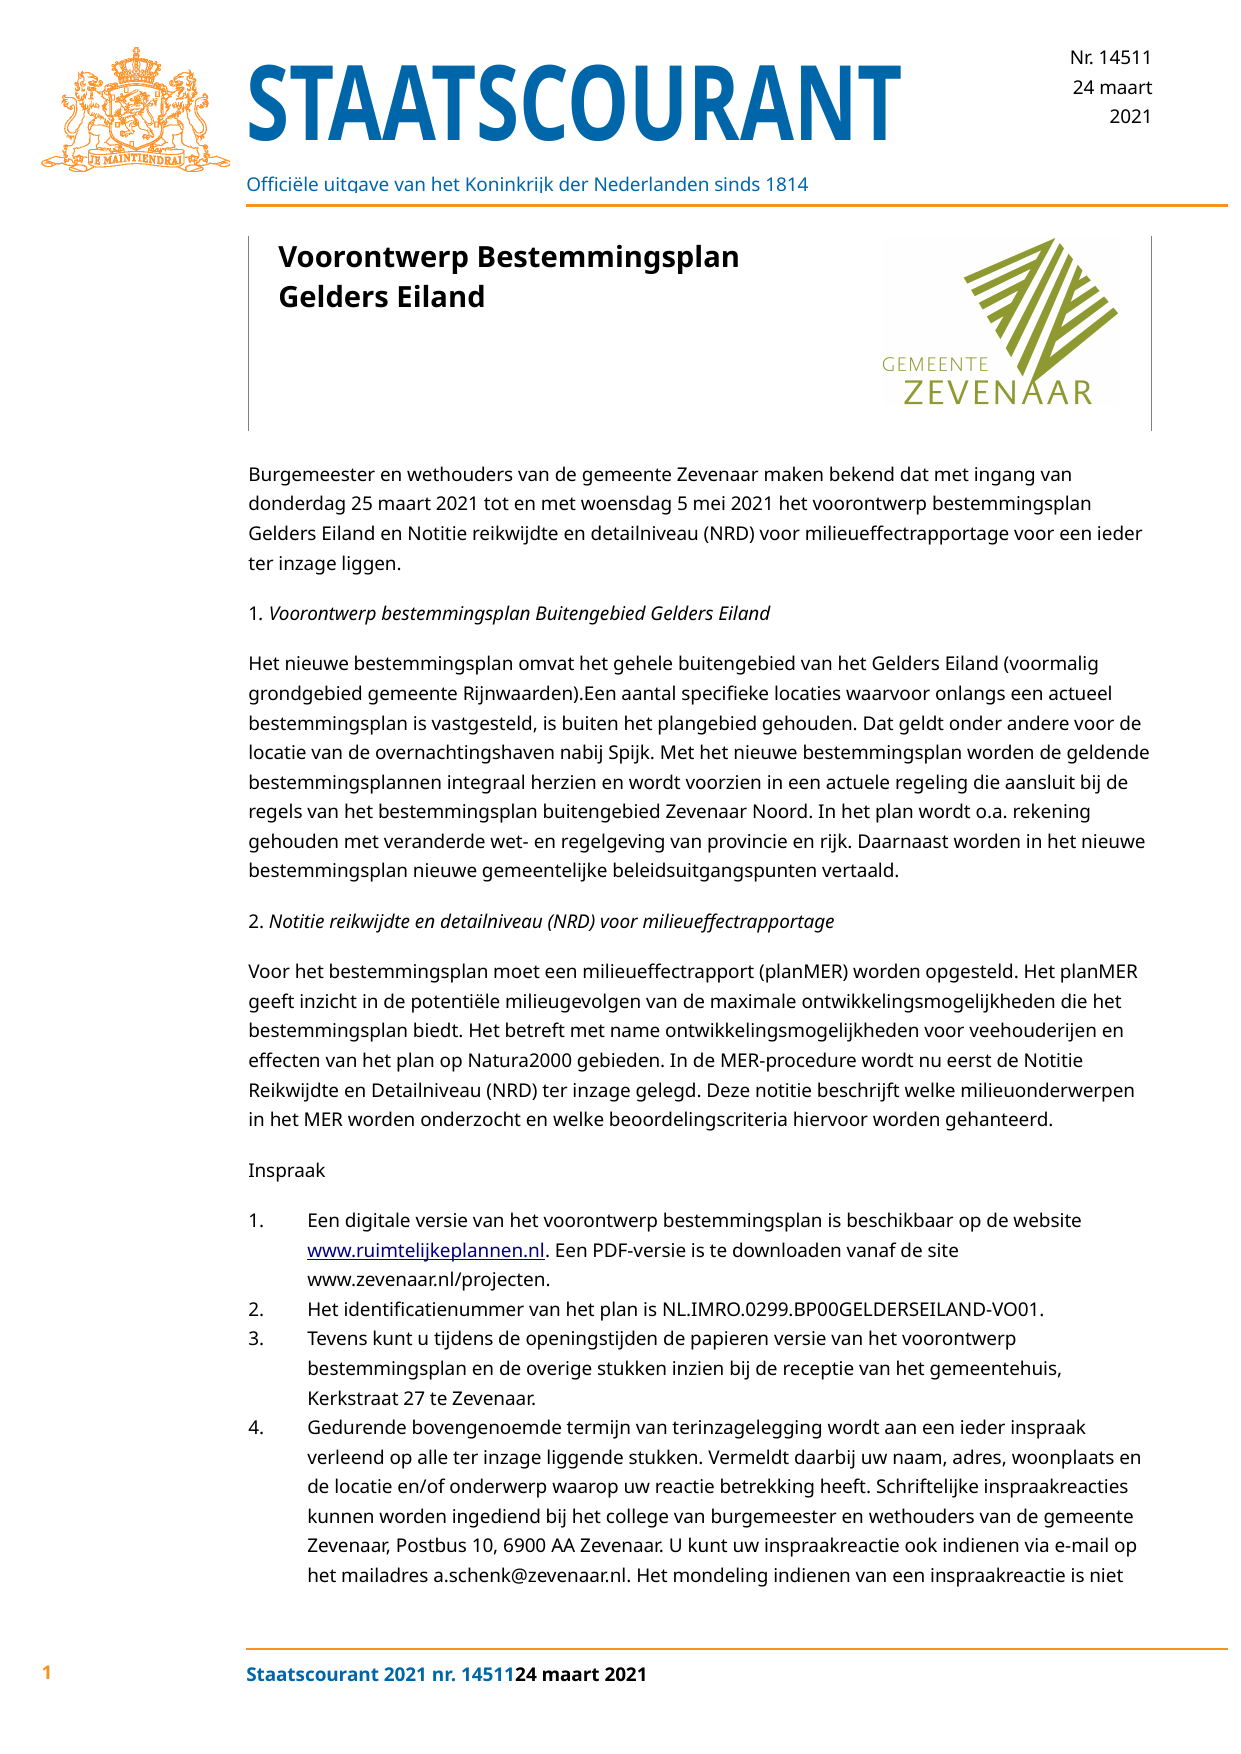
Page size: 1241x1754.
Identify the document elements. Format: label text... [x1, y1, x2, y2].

text Inspraak [248, 1157, 1152, 1182]
list Tevens kunt u tijdens de openingstijden de papieren versie van het voorontwerp bestemmingsplan en de overige stukken inzien bij de receptie van het gemeentehuis, Kerkstraat 27 te Zevenaar. [248, 1326, 1152, 1410]
picture [41, 47, 231, 172]
text 1. Voorontwerp bestemmingsplan Buitengebied Gelders Eiland [248, 600, 1152, 626]
picture [882, 236, 1119, 406]
list Een digitale versie van het voorontwerp bestemmingsplan is beschikbaar op de website www.ruimtelijkeplannen.nl. Een PDF-versie is te downloaden vanaf de site www.zevenaar.nl/projecten. [248, 1207, 1152, 1292]
table_header Voorontwerp Bestemmingsplan Gelders Eiland [249, 236, 850, 431]
list Gedurende bovengenoemde termijn van terinzagelegging wordt aan een ieder inspraak verleend op alle ter inzage liggende stukken. Vermeldt daarbij uw naam, adres, woonplaats en de locatie en/of onderwerp waarop uw reactie betrekking heeft. Schriftelijke inspraakreacties kunnen worden ingediend bij het college van burgemeester en wethouders van de gemeente Zevenaar, Postbus 10, 6900 AA Zevenaar. U kunt uw inspraakreactie ook indienen via e-mail op het mailadres a.schenk@zevenaar.nl. Het mondeling indienen van een inspraakreactie is niet [248, 1414, 1152, 1588]
text Voor het bestemmingsplan moet een milieueffectrapport (planMER) worden opgesteld. Het planMER geeft inzicht in de potentiële milieugevolgen van de maximale ontwikkelingsmogelijkheden die het bestemmingsplan biedt. Het betreft met name ontwikkelingsmogelijkheden voor veehouderijen en effecten van het plan op Natura2000 gebieden. In de MER-procedure wordt nu eerst de Notitie Reikwijdte en Detailniveau (NRD) ter inzage gelegd. Deze notitie beschrijft welke milieuonderwerpen in het MER worden onderzocht en welke beoordelingscriteria hiervoor worden gehanteerd. [248, 958, 1152, 1132]
list Het identificatienummer van het plan is NL.IMRO.0299.BP00GELDERSEILAND-VO01. [248, 1296, 1152, 1322]
text 2. Notitie reikwijdte en detailniveau (NRD) voor milieueffectrapportage [248, 908, 1152, 934]
text Burgemeester en wethouders van de gemeente Zevenaar maken bekend dat met ingang van donderdag 25 maart 2021 tot en met woensdag 5 mei 2021 het voorontwerp bestemmingsplan Gelders Eiland en Notitie reikwijdte en detailniveau (NRD) voor milieueffectrapportage voor een ieder ter inzage liggen. [248, 461, 1152, 575]
text Het nieuwe bestemmingsplan omvat het gehele buitengebied van het Gelders Eiland (voormalig grondgebied gemeente Rijnwaarden).Een aantal specifieke locaties waarvoor onlangs een actueel bestemmingsplan is vastgesteld, is buiten het plangebied gehouden. Dat geldt onder andere voor de locatie van de overnachtingshaven nabij Spijk. Met het nieuwe bestemmingsplan worden de geldende bestemmingsplannen integraal herzien en wordt voorzien in een actuele regeling die aansluit bij de regels van het bestemmingsplan buitengebied Zevenaar Noord. In het plan wordt o.a. rekening gehouden met veranderde wet- en regelgeving van provincie en rijk. Daarnaast worden in het nieuwe bestemmingsplan nieuwe gemeentelijke beleidsuitgangspunten vertaald. [248, 651, 1152, 883]
table_header [850, 236, 1151, 431]
